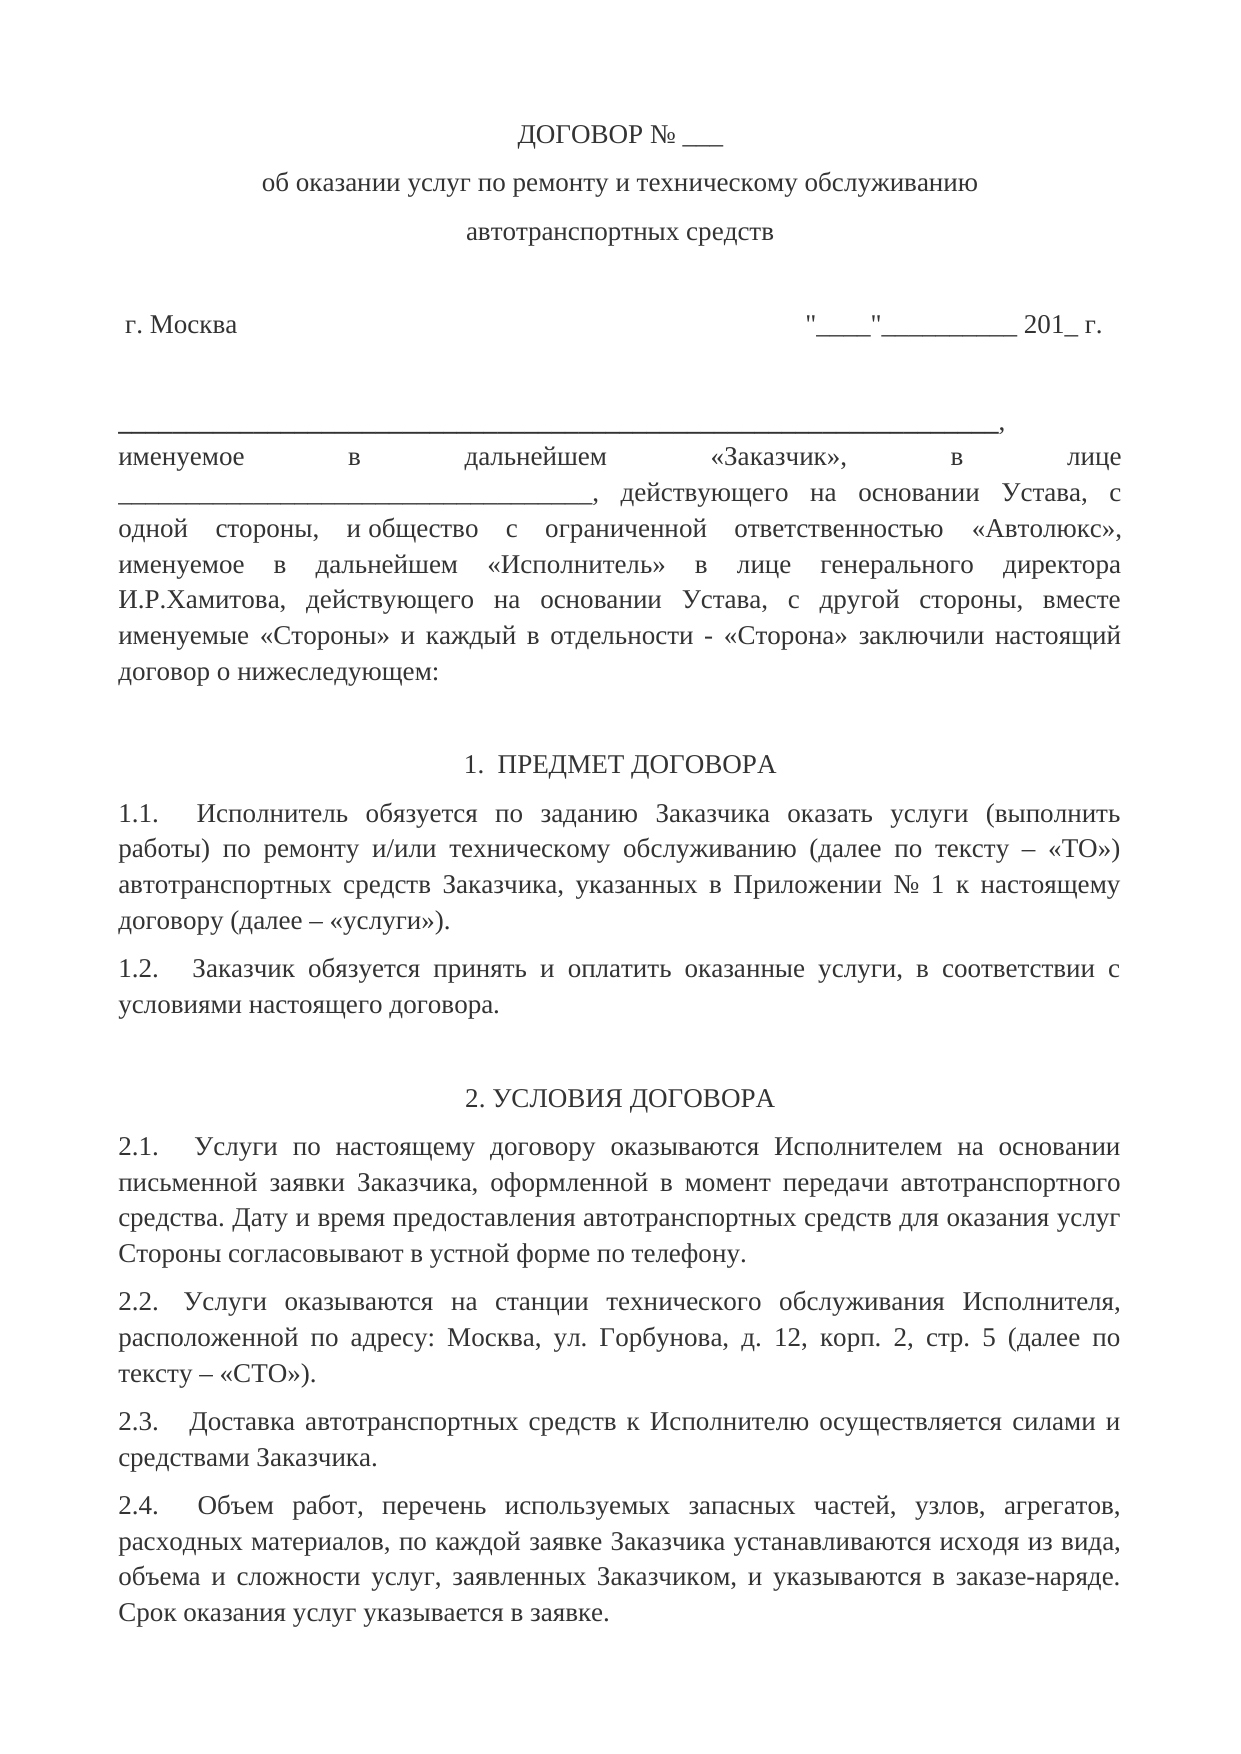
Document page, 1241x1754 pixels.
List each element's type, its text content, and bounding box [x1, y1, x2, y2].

text г. Москва "____"__________ 201_ г. [118, 308, 1122, 339]
text 1. ПРЕДМЕТ ДОГОВОРА [118, 749, 1122, 780]
text 2.4. Объем работ, перечень используемых запасных частей, узлов, агрегатов, расходных материалов, по каждой заявке Заказчика устанавливаются исходя из вида, объема и сложности услуг, заявленных Заказчиком, и указываются в заказе-наряде. Срок оказания услуг указывается в заявке. [118, 1489, 1122, 1627]
text 2.3. Доставка автотранспортных средств к Исполнителю осуществляется силами и средствами Заказчика. [118, 1405, 1122, 1472]
text ДОГОВОР № ___ [118, 118, 1122, 149]
text 1.2. Заказчик обязуется принять и оплатить оказанные услуги, в соответствии с условиями настоящего договора. [118, 952, 1122, 1019]
text _________________________________________________________________, именуемое в дальнейшем «Заказчик», в лице ___________________________________, действующего на основании Устава, с одной стороны, и общество с ограниченной ответственностью «Автолюкс», именуемое в дальнейшем «Исполнитель» в лице генерального директора И.Р.Хамитова, действующего на основании Устава, с другой стороны, вместе именуемые «Стороны» и каждый в отдельности - «Сторона» заключили настоящий договор о нижеследующем: [118, 405, 1122, 686]
text об оказании услуг по ремонту и техническому обслуживанию [118, 166, 1122, 197]
text 1.1. Исполнитель обязуется по заданию Заказчика оказать услуги (выполнить работы) по ремонту и/или техническому обслуживанию (далее по тексту – «ТО») автотранспортных средств Заказчика, указанных в Приложении № 1 к настоящему договору (далее – «услуги»). [118, 797, 1122, 935]
text 2.1. Услуги по настоящему договору оказываются Исполнителем на основании письменной заявки Заказчика, оформленной в момент передачи автотранспортного средства. Дату и время предоставления автотранспортных средств для оказания услуг Стороны согласовывают в устной форме по телефону. [118, 1130, 1122, 1268]
text автотранспортных средств [118, 214, 1122, 246]
text 2.2. Услуги оказываются на станции технического обслуживания Исполнителя, расположенной по адресу: Москва, ул. Горбунова, д. 12, корп. 2, стр. 5 (далее по тексту – «СТО»). [118, 1285, 1122, 1388]
text 2. УСЛОВИЯ ДОГОВОРА [118, 1082, 1122, 1113]
